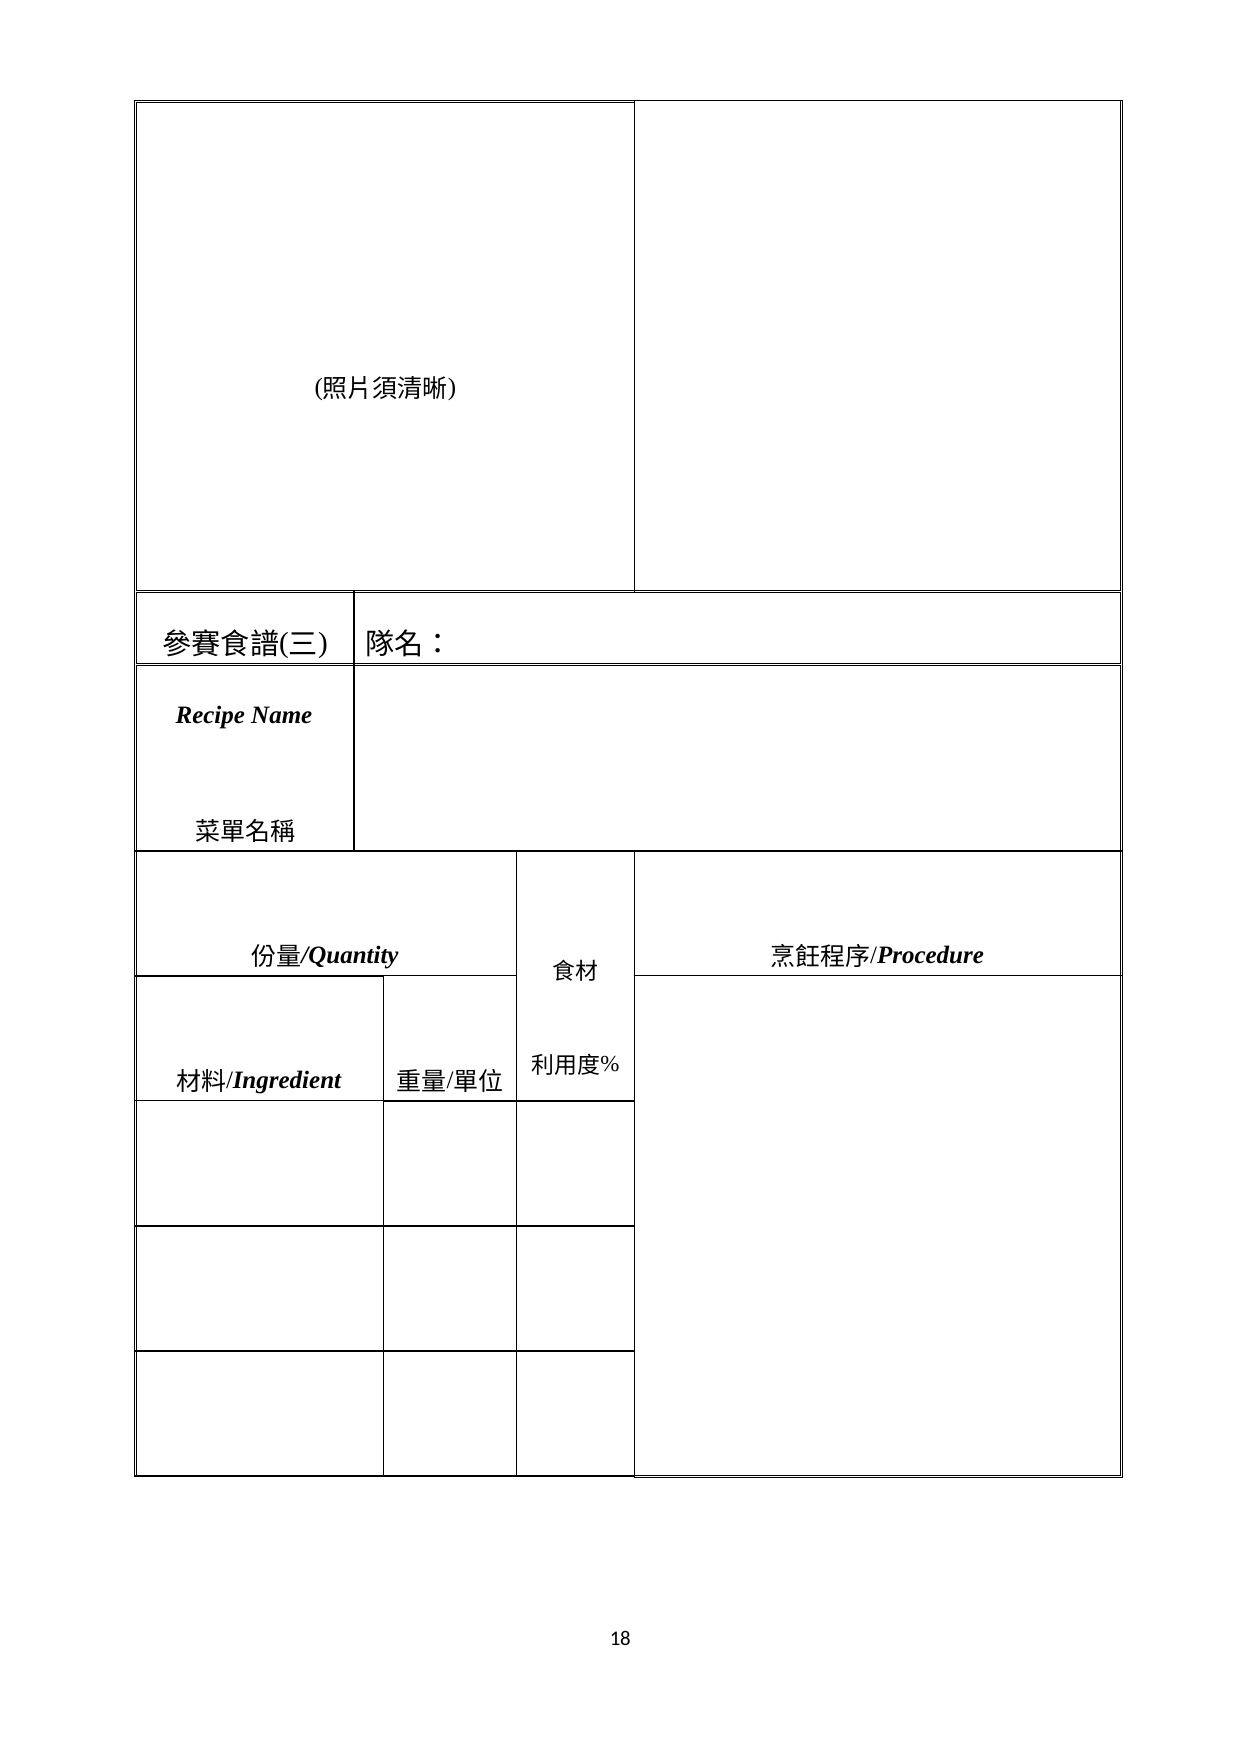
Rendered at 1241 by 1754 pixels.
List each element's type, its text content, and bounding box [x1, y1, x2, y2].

table_cell 重量/單位 [384, 976, 516, 1100]
table_cell (照片須清晰) [137, 103, 634, 589]
table_cell [384, 1102, 516, 1225]
table_cell Recipe Name 菜單名稱 [137, 666, 353, 850]
table_cell 隊名： [355, 593, 1120, 663]
table_cell 食材 利用度% [517, 852, 634, 1100]
table_cell [517, 1227, 634, 1350]
table_cell [355, 666, 1120, 850]
table_cell [517, 1352, 634, 1475]
table_cell 材料/Ingredient [137, 977, 383, 1100]
table_cell 份量/Quantity [137, 852, 516, 975]
table_cell [137, 1227, 383, 1350]
table_cell [384, 1352, 516, 1475]
table_cell [137, 1101, 383, 1225]
table_cell 烹飪程序/Procedure [635, 852, 1120, 975]
table_cell [635, 101, 1120, 589]
table_cell [384, 1227, 516, 1350]
table_cell [517, 1102, 634, 1225]
table_cell 參賽食譜(三) [137, 593, 353, 663]
table_cell [635, 976, 1120, 1475]
table_cell [137, 1352, 383, 1475]
